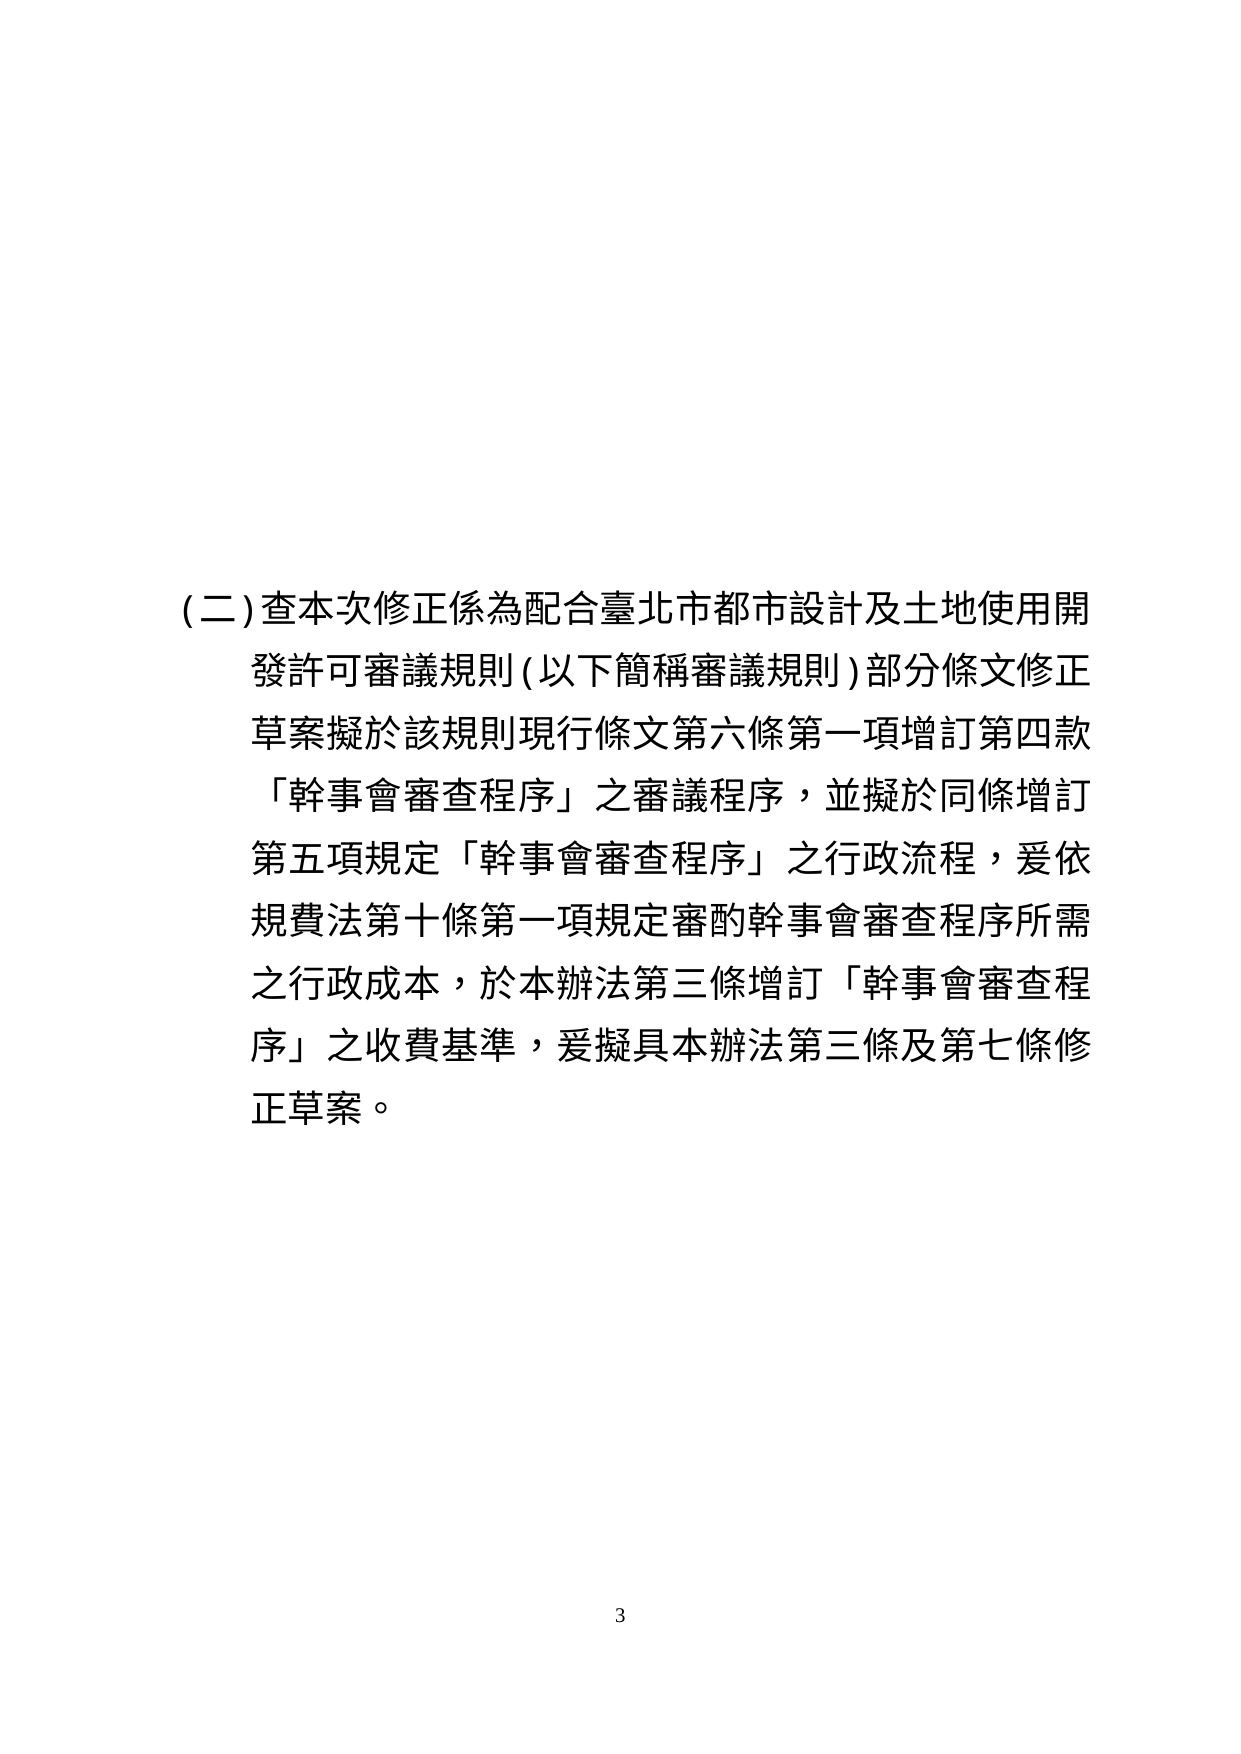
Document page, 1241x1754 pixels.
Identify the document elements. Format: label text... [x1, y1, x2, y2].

text (二)查本次修正係為配合臺北市都市設計及土地使用開發許可審議規則(以下簡稱審議規則)部分條文修正草案擬於該規則現行條文第六條第一項增訂第四款「幹事會審查程序」之審議程序，並擬於同條增訂第五項規定「幹事會審查程序」之行政流程，爰依規費法第十條第一項規定審酌幹事會審查程序所需之行政成本，於本辦法第三條增訂「幹事會審查程序」之收費基準，爰擬具本辦法第三條及第七條修正草案。 [176, 564, 1092, 1127]
